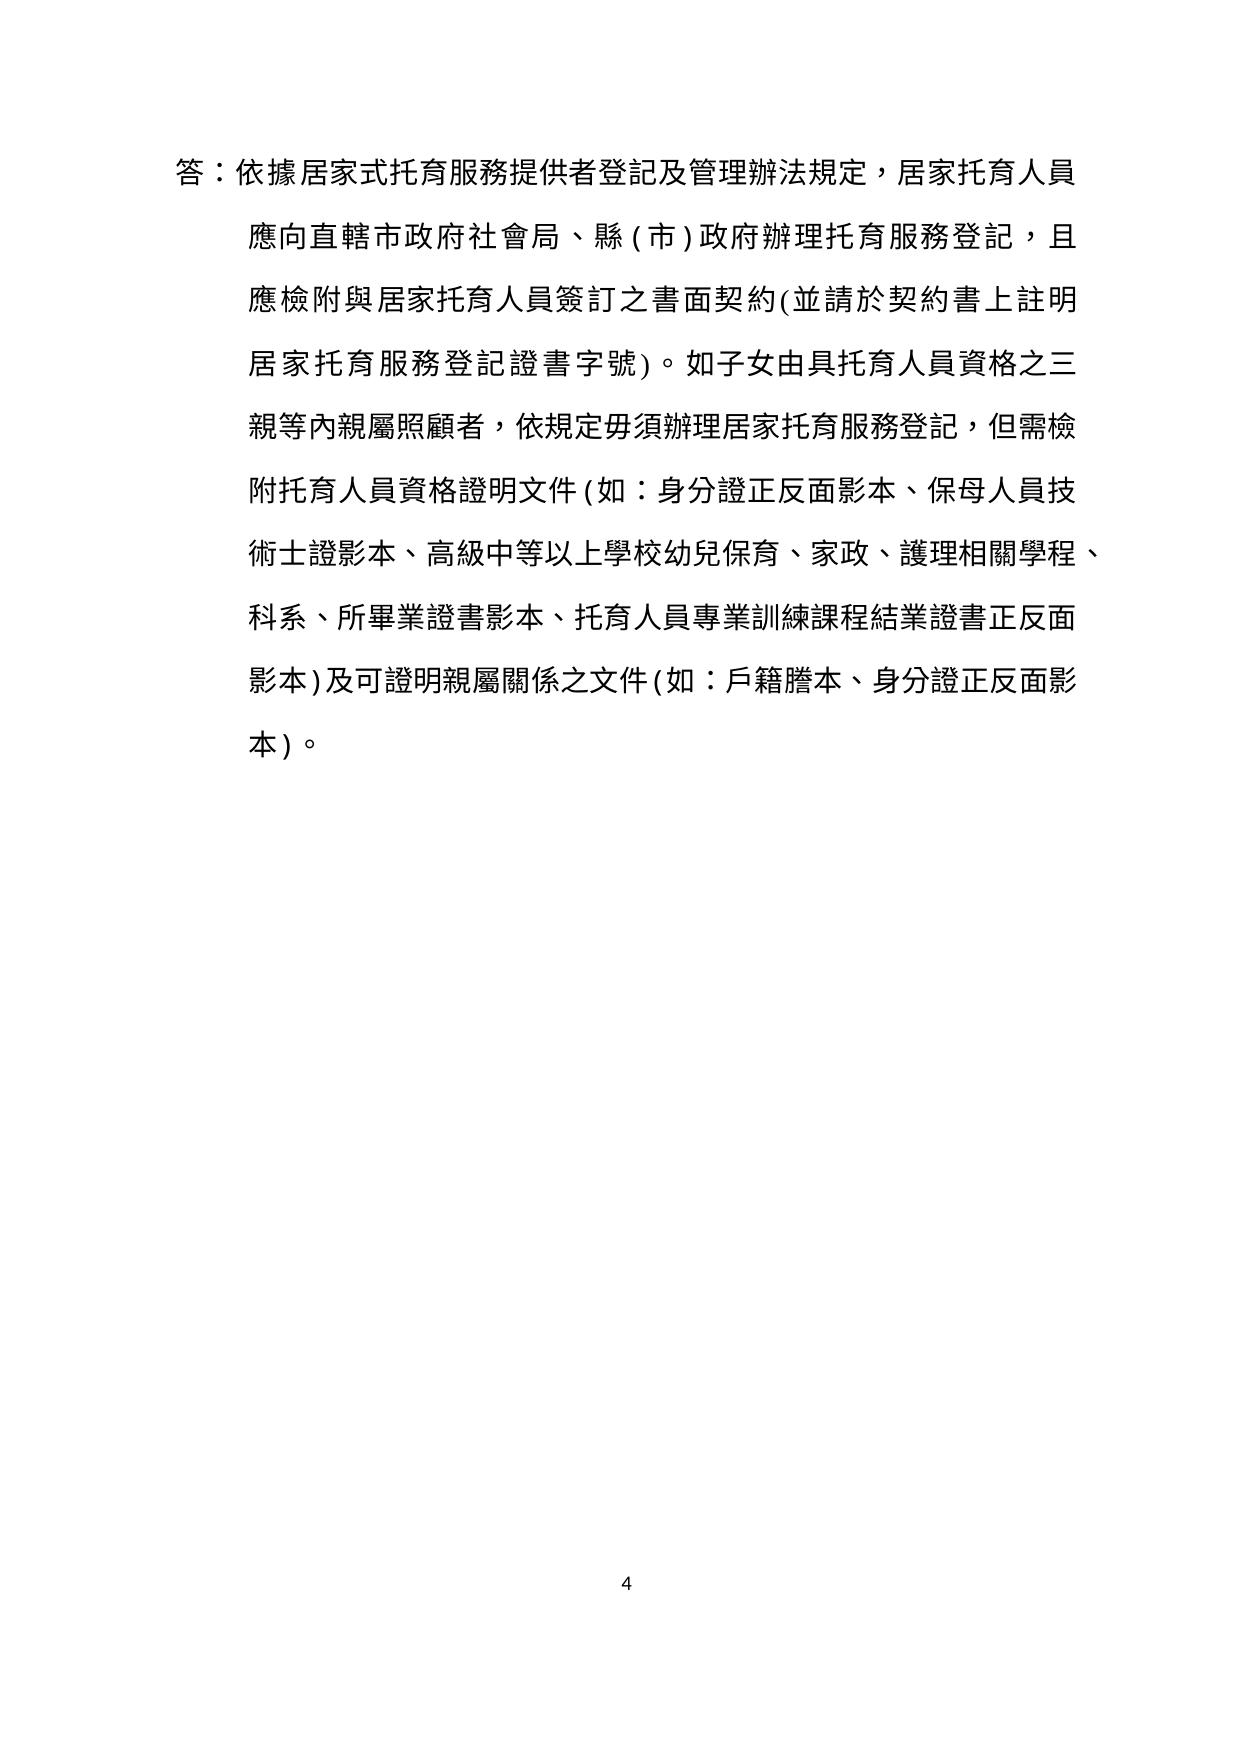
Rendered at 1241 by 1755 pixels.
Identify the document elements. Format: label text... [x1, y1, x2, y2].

text 答：依據居家式托育服務提供者登記及管理辦法規定，居家托育人員應向直轄市政府社會局、縣(市)政府辦理托育服務登記，且應檢附與居家托育人員簽訂之書面契約(並請於契約書上註明居家托育服務登記證書字號)。如子女由具托育人員資格之三親等內親屬照顧者，依規定毋須辦理居家托育服務登記，但需檢附托育人員資格證明文件(如：身分證正反面影本、保母人員技術士證影本、高級中等以上學校幼兒保育、家政、護理相關學程、科系、所畢業證書影本、托育人員專業訓練課程結業證書正反面影本)及可證明親屬關係之文件(如：戶籍謄本、身分證正反面影本)。 [175, 150, 1078, 764]
